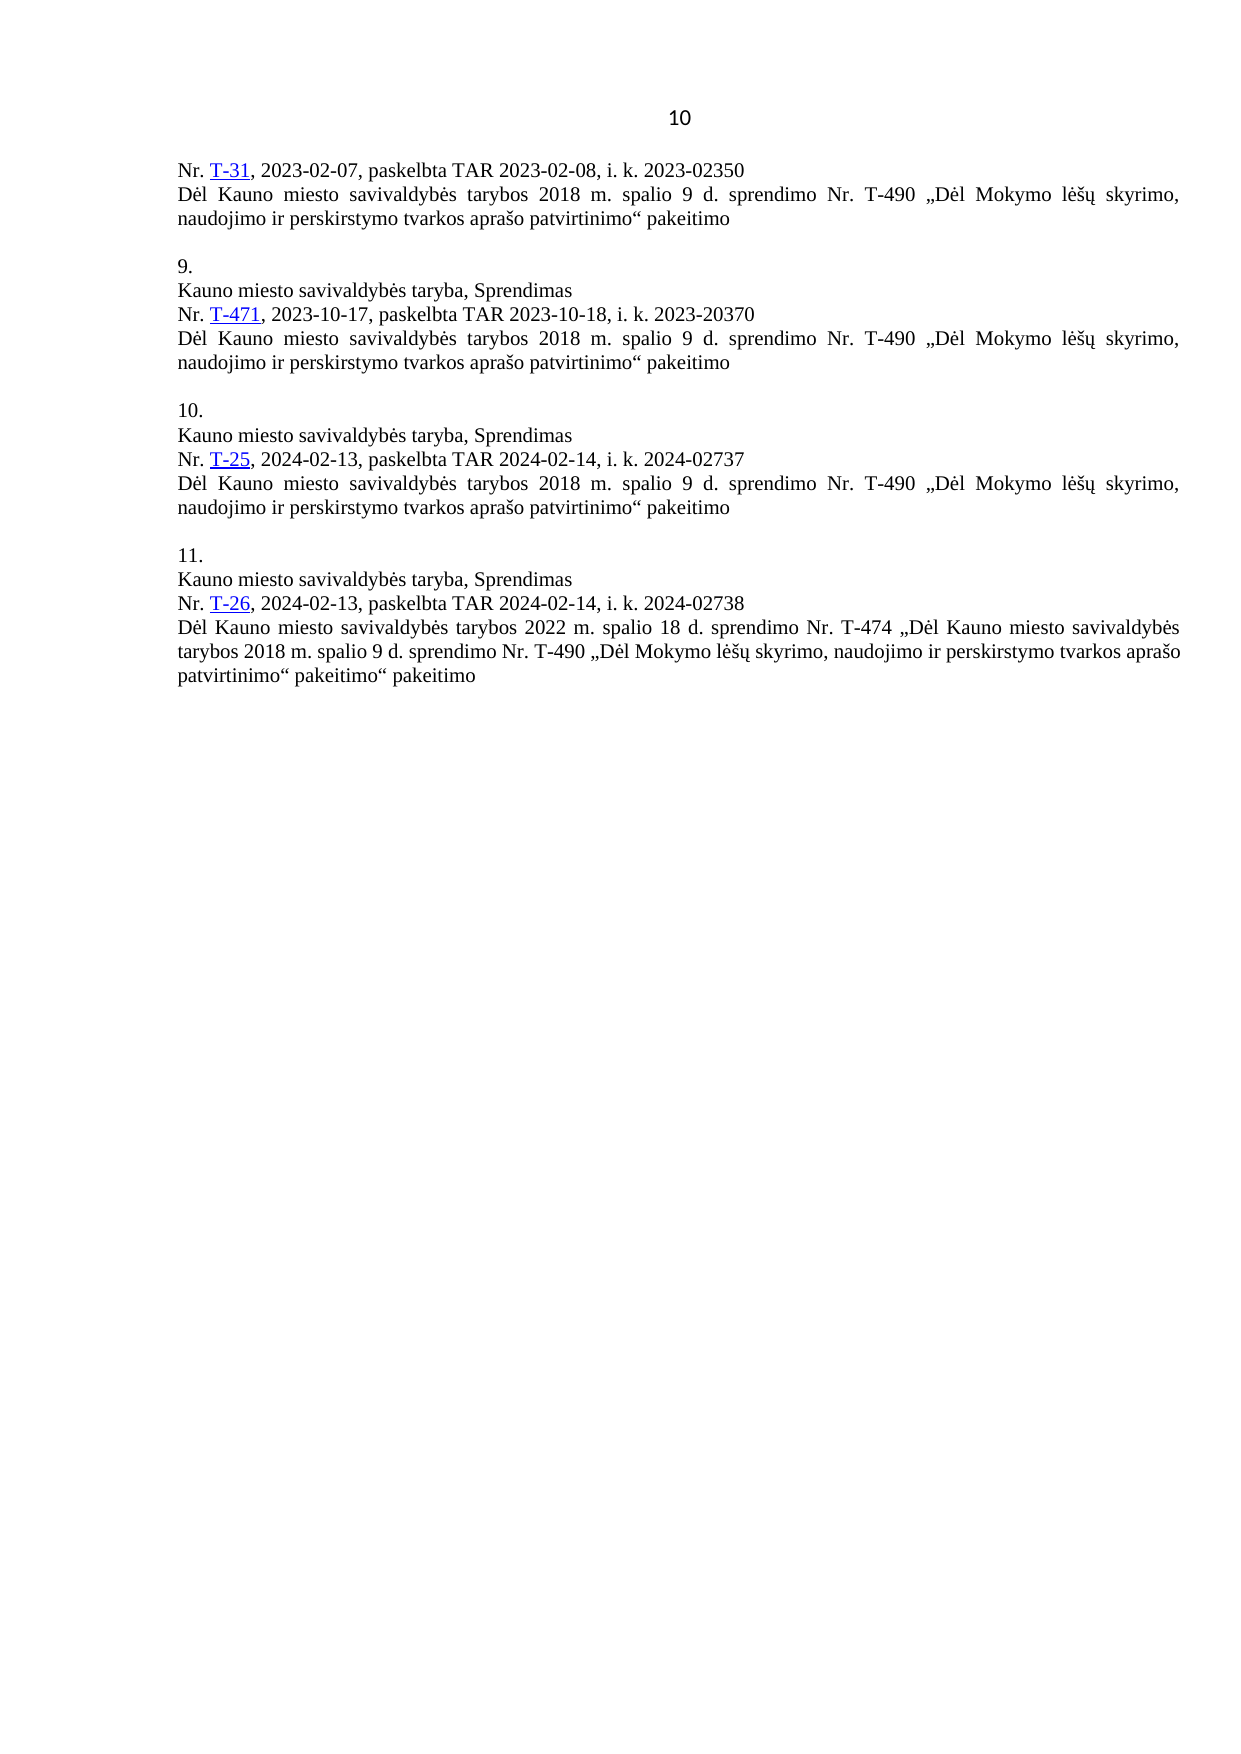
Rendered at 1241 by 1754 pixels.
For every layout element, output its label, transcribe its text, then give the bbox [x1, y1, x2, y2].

text Nr. T-26, 2024-02-13, paskelbta TAR 2024-02-14, i. k. 2024-02738 [177, 591, 1181, 615]
text Kauno miesto savivaldybės taryba, Sprendimas [177, 278, 1181, 302]
text Dėl Kauno miesto savivaldybės tarybos 2018 m. spalio 9 d. sprendimo Nr. T-490 „Dėl Mokymo lėšų skyrimo, naudojimo ir perskirstymo tvarkos aprašo patvirtinimo“ pakeitimo [177, 471, 1181, 519]
text Dėl Kauno miesto savivaldybės tarybos 2018 m. spalio 9 d. sprendimo Nr. T-490 „Dėl Mokymo lėšų skyrimo, naudojimo ir perskirstymo tvarkos aprašo patvirtinimo“ pakeitimo [177, 182, 1181, 230]
text Nr. T-471, 2023-10-17, paskelbta TAR 2023-10-18, i. k. 2023-20370 [177, 302, 1181, 326]
text Nr. T-31, 2023-02-07, paskelbta TAR 2023-02-08, i. k. 2023-02350 [177, 158, 1181, 182]
text 11. [177, 543, 1181, 567]
text Kauno miesto savivaldybės taryba, Sprendimas [177, 422, 1181, 447]
text 10. [177, 398, 1181, 422]
text Dėl Kauno miesto savivaldybės tarybos 2018 m. spalio 9 d. sprendimo Nr. T-490 „Dėl Mokymo lėšų skyrimo, naudojimo ir perskirstymo tvarkos aprašo patvirtinimo“ pakeitimo [177, 326, 1181, 374]
text Kauno miesto savivaldybės taryba, Sprendimas [177, 567, 1181, 591]
text Dėl Kauno miesto savivaldybės tarybos 2022 m. spalio 18 d. sprendimo Nr. T-474 „Dėl Kauno miesto savivaldybės tarybos 2018 m. spalio 9 d. sprendimo Nr. T-490 „Dėl Mokymo lėšų skyrimo, naudojimo ir perskirstymo tvarkos aprašo patvirtinimo“ pakeitimo“ pakeitimo [177, 615, 1181, 687]
text 9. [177, 254, 1181, 278]
text Nr. T-25, 2024-02-13, paskelbta TAR 2024-02-14, i. k. 2024-02737 [177, 447, 1181, 471]
